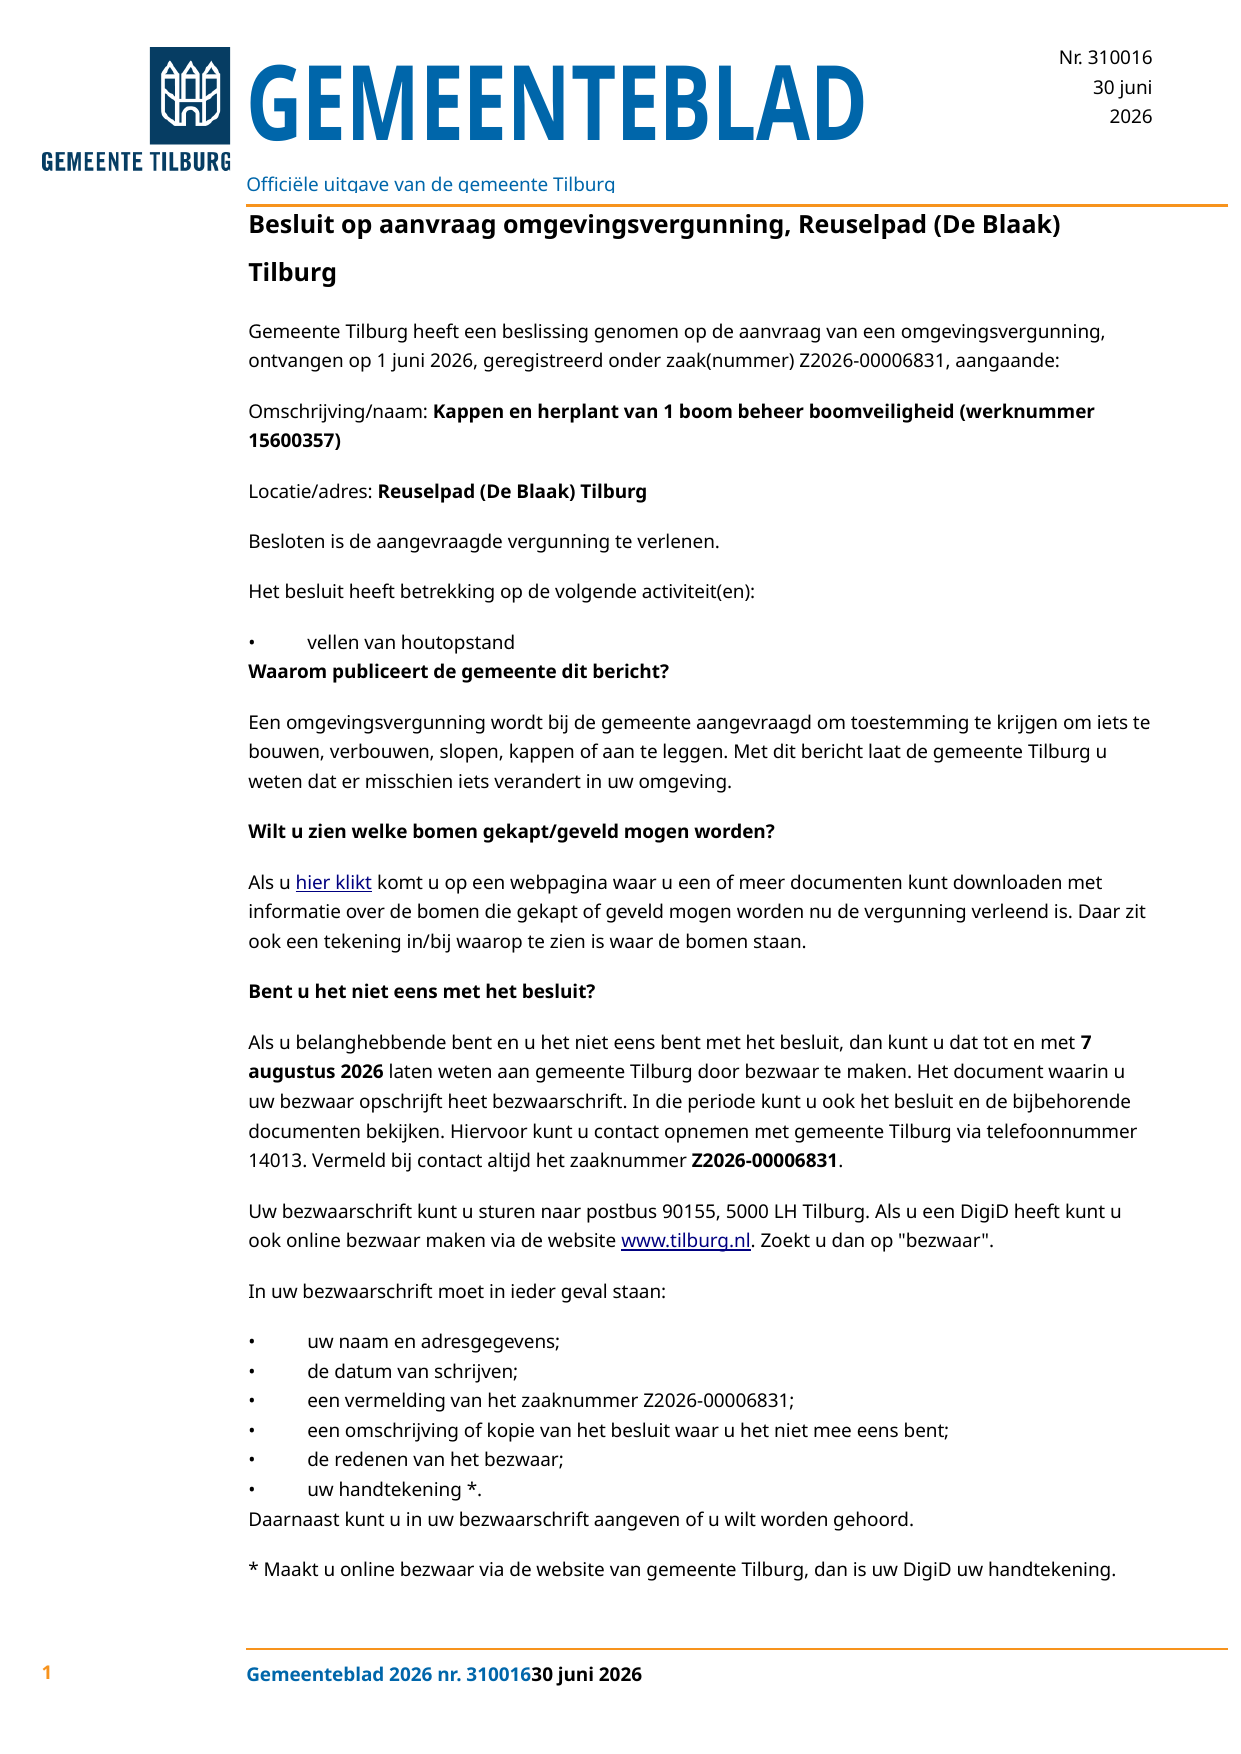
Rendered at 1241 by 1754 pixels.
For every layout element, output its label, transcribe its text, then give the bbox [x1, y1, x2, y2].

text Een omgevingsvergunning wordt bij de gemeente aangevraagd om toestemming te krijgen om iets te bouwen, verbouwen, slopen, kappen of aan te leggen. Met dit bericht laat de gemeente Tilburg u weten dat er misschien iets verandert in uw omgeving. [248, 709, 1152, 794]
list uw handtekening *. [248, 1476, 1152, 1502]
list een omschrijving of kopie van het besluit waar u het niet mee eens bent; [248, 1417, 1152, 1443]
text Het besluit heeft betrekking op de volgende activiteit(en): [248, 579, 1152, 604]
text Locatie/adres: Reuselpad (De Blaak) Tilburg [248, 478, 1152, 504]
picture [41, 47, 231, 172]
text Wilt u zien welke bomen gekapt/geveld mogen worden? [248, 819, 1152, 844]
list uw naam en adresgegevens; [248, 1328, 1152, 1354]
list de redenen van het bezwaar; [248, 1447, 1152, 1472]
list de datum van schrijven; [248, 1358, 1152, 1384]
text Als u belanghebbende bent en u het niet eens bent met het besluit, dan kunt u dat tot en met 7 augustus 2026 laten weten aan gemeente Tilburg door bezwaar te maken. Het document waarin u uw bezwaar opschrijft heet bezwaarschrift. In die periode kunt u ook het besluit en de bijbehorende documenten bekijken. Hiervoor kunt u contact opnemen met gemeente Tilburg via telefoonnummer 14013. Vermeld bij contact altijd het zaaknummer Z2026-00006831. [248, 1029, 1152, 1173]
text Bent u het niet eens met het besluit? [248, 979, 1152, 1004]
text In uw bezwaarschrift moet in ieder geval staan: [248, 1278, 1152, 1304]
text Uw bezwaarschrift kunt u sturen naar postbus 90155, 5000 LH Tilburg. Als u een DigiD heeft kunt u ook online bezwaar maken via de website www.tilburg.nl. Zoekt u dan op "bezwaar". [248, 1198, 1152, 1253]
text Gemeente Tilburg heeft een beslissing genomen op de aanvraag van een omgevingsvergunning, ontvangen op 1 juni 2026, geregistreerd onder zaak(nummer) Z2026-00006831, aangaande: [248, 318, 1152, 373]
text Omschrijving/naam: Kappen en herplant van 1 boom beheer boomveiligheid (werknummer 15600357) [248, 398, 1152, 453]
text Daarnaast kunt u in uw bezwaarschrift aangeven of u wilt worden gehoord. [248, 1506, 1152, 1532]
text Waarom publiceert de gemeente dit bericht? [248, 659, 1152, 684]
list een vermelding van het zaaknummer Z2026-00006831; [248, 1387, 1152, 1413]
list vellen van houtopstand [248, 629, 1152, 655]
text Besloten is de aangevraagde vergunning te verlenen. [248, 528, 1152, 554]
text Als u hier klikt komt u op een webpagina waar u een of meer documenten kunt downloaden met informatie over de bomen die gekapt of geveld mogen worden nu de vergunning verleend is. Daar zit ook een tekening in/bij waarop te zien is waar de bomen staan. [248, 869, 1152, 954]
text Besluit op aanvraag omgevingsvergunning, Reuselpad (De Blaak) Tilburg [248, 207, 1152, 288]
text * Maakt u online bezwaar via de website van gemeente Tilburg, dan is uw DigiD uw handtekening. [248, 1556, 1152, 1582]
